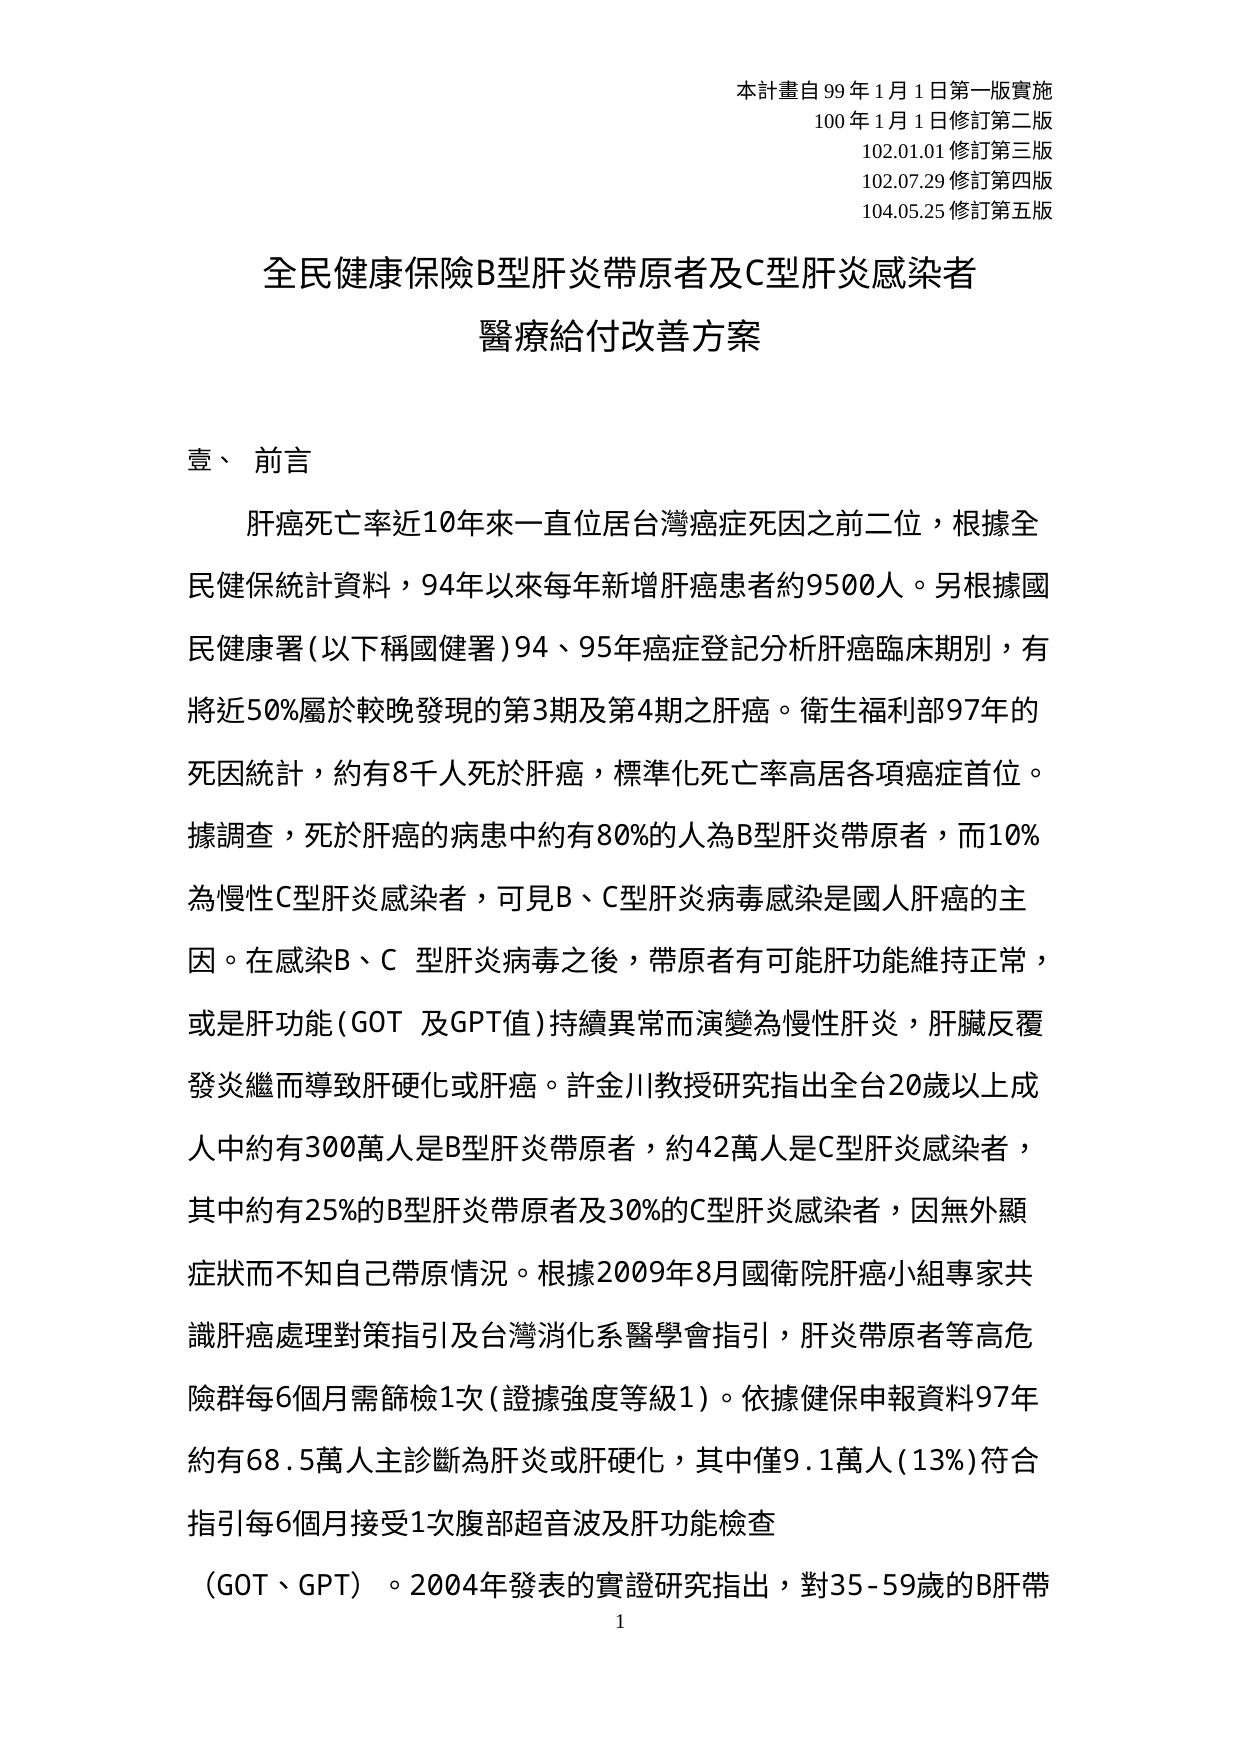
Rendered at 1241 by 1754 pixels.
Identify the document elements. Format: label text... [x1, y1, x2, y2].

text 全民健康保險B型肝炎帶原者及C型肝炎感染者 [187, 230, 1053, 292]
text 醫療給付改善方案 [187, 292, 1053, 355]
list 前言 [187, 417, 1053, 480]
text 肝癌死亡率近10年來一直位居台灣癌症死因之前二位，根據全民健保統計資料，94年以來每年新增肝癌患者約9500人。另根據國民健康署(以下稱國健署)94、95年癌症登記分析肝癌臨床期別，有將近50%屬於較晚發現的第3期及第4期之肝癌。衛生福利部97年的死因統計，約有8千人死於肝癌，標準化死亡率高居各項癌症首位。據調查，死於肝癌的病患中約有80%的人為B型肝炎帶原者，而10%為慢性C型肝炎感染者，可見B、C型肝炎病毒感染是國人肝癌的主因。在感染B、C 型肝炎病毒之後，帶原者有可能肝功能維持正常，或是肝功能(GOT 及GPT值)持續異常而演變為慢性肝炎，肝臟反覆發炎繼而導致肝硬化或肝癌。許金川教授研究指出全台20歲以上成人中約有300萬人是B型肝炎帶原者，約42萬人是C型肝炎感染者，其中約有25%的B型肝炎帶原者及30%的C型肝炎感染者，因無外顯症狀而不知自己帶原情況。根據2009年8月國衛院肝癌小組專家共識肝癌處理對策指引及台灣消化系醫學會指引，肝炎帶原者等高危險群每6個月需篩檢1次(證據強度等級1)。依據健保申報資料97年約有68.5萬人主診斷為肝炎或肝硬化，其中僅9.1萬人(13%)符合指引每6個月接受1次腹部超音波及肝功能檢查（GOT、GPT）。2004年發表的實證研究指出，對35-59歲的B肝帶原和慢性肝炎者每6個月提供1次腹部超音波檢查，可以降低37%的肝癌死亡率(Journal of Cancer Research and Clinical Oncology(2004)130:417-422)。綜上，對慢性B、C型肝炎患者，尤其是未曾被診斷出肝炎患者，實有加強照護及追蹤管理之必要。 [187, 480, 1053, 1605]
